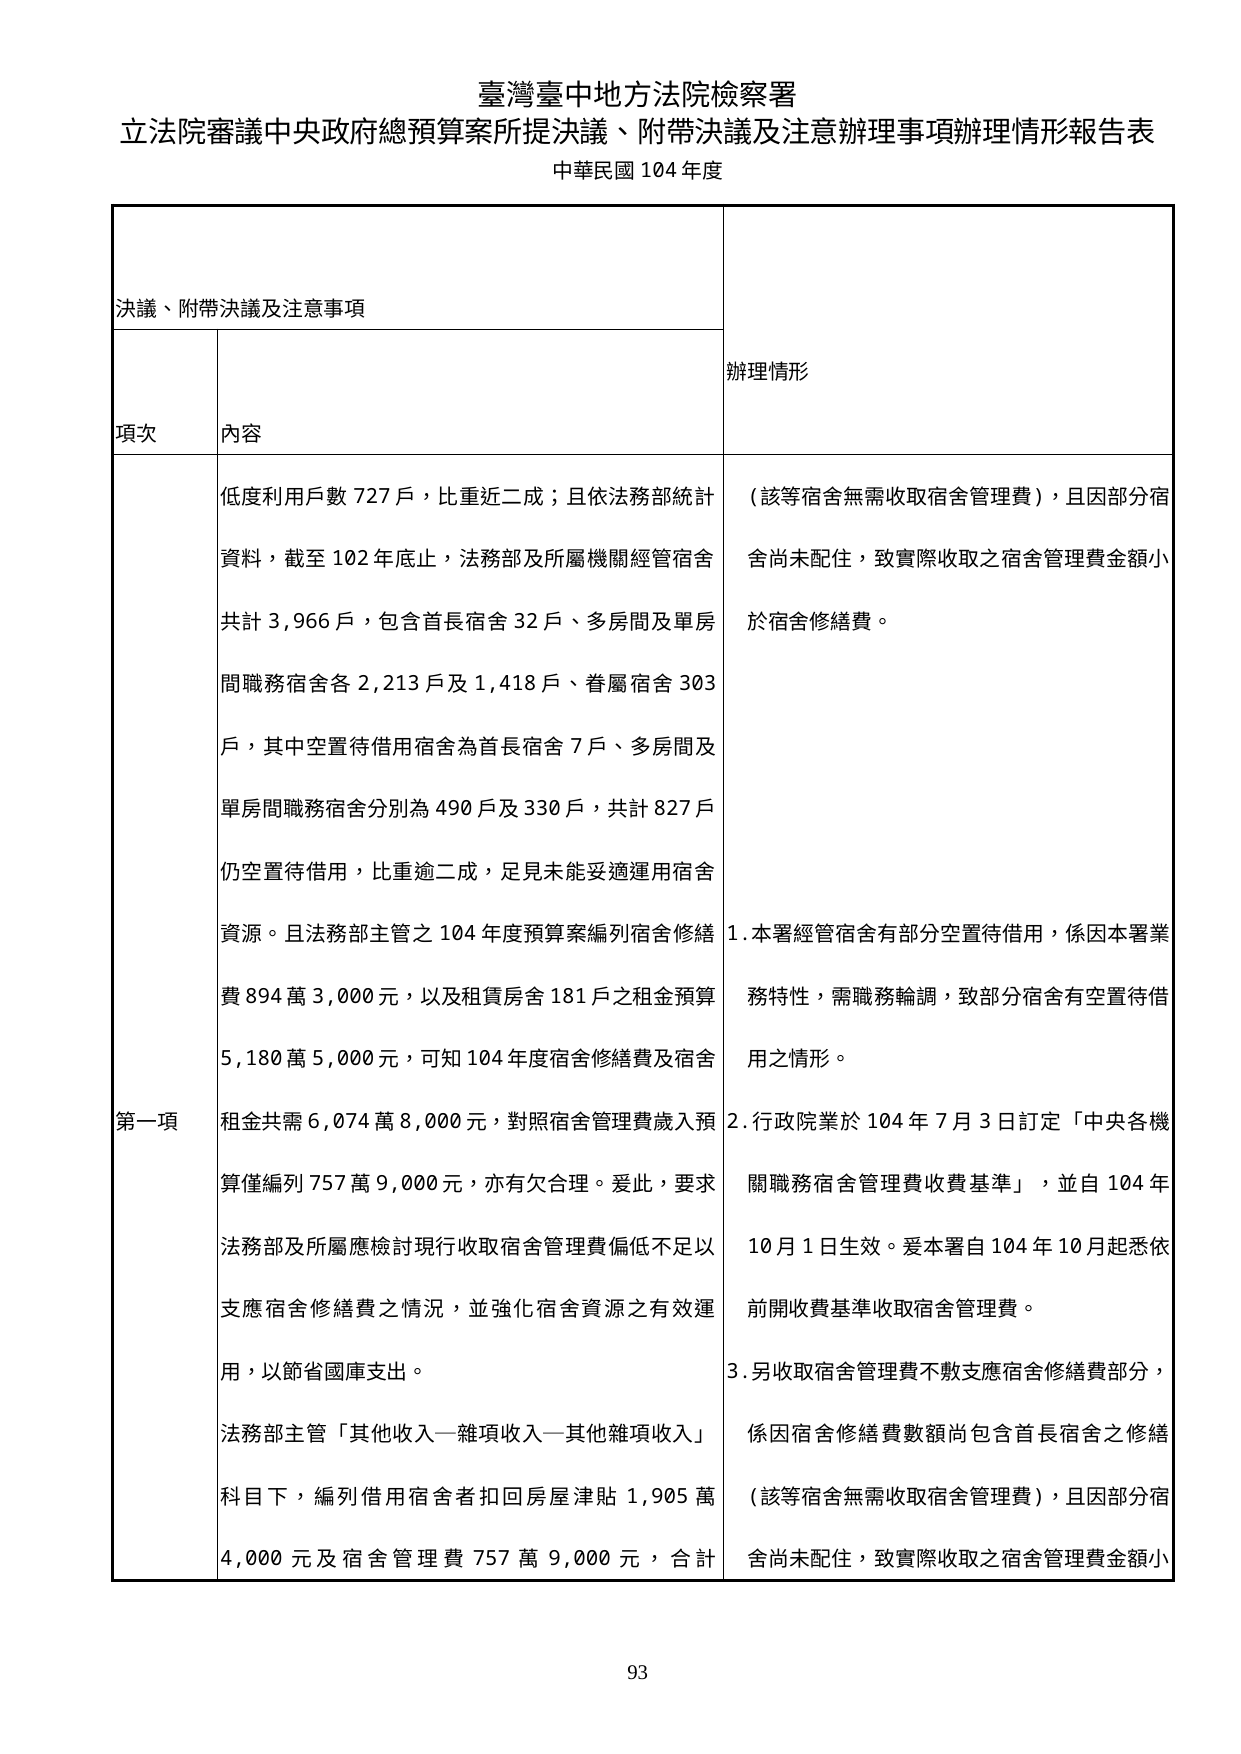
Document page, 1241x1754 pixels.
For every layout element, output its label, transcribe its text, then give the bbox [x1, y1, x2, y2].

table_header 決議、附帶決議及注意事項 [114, 207, 723, 328]
table_cell (該等宿舍無需收取宿舍管理費)，且因部分宿舍尚未配住，致實際收取之宿舍管理費金額小於宿舍修繕費。 1.本署經管宿舍有部分空置待借用，係因本署業務特性，需職務輪調，致部分宿舍有空置待借用之情形。 2.行政院業於104年7月3日訂定「中央各機關職務宿舍管理費收費基準」，並自104年10月1日生效。爰本署自104年10月起悉依前開收費基準收取宿舍管理費。 3.另收取宿舍管理費不敷支應宿舍修繕費部分，係因宿舍修繕費數額尚包含首長宿舍之修繕(該等宿舍無需收取宿舍管理費)，且因部分宿舍尚未配住，致實際收取之宿舍管理費金額小 [724, 455, 1172, 1578]
table_cell 低度利用戶數727戶，比重近二成；且依法務部統計資料，截至102年底止，法務部及所屬機關經管宿舍共計3,966戶，包含首長宿舍32戶、多房間及單房間職務宿舍各2,213戶及1,418戶、眷屬宿舍303戶，其中空置待借用宿舍為首長宿舍7戶、多房間及單房間職務宿舍分別為490戶及330戶，共計827戶仍空置待借用，比重逾二成，足見未能妥適運用宿舍資源。且法務部主管之104年度預算案編列宿舍修繕費894萬3,000元，以及租賃房舍181戶之租金預算5,180萬5,000元，可知104年度宿舍修繕費及宿舍租金共需6,074萬8,000元，對照宿舍管理費歲入預算僅編列757萬9,000元，亦有欠合理。爰此，要求法務部及所屬應檢討現行收取宿舍管理費偏低不足以支應宿舍修繕費之情況，並強化宿舍資源之有效運用，以節省國庫支出。 法務部主管「其他收入─雜項收入─其他雜項收入」科目下，編列借用宿舍者扣回房屋津貼1,905萬4,000元及宿舍管理費757萬9,000元，合計 [218, 455, 723, 1578]
table_cell 項次 [114, 330, 217, 453]
table_cell 第一項 [114, 455, 217, 1578]
table_header 辦理情形 [724, 207, 1172, 453]
table_cell 內容 [218, 330, 723, 453]
